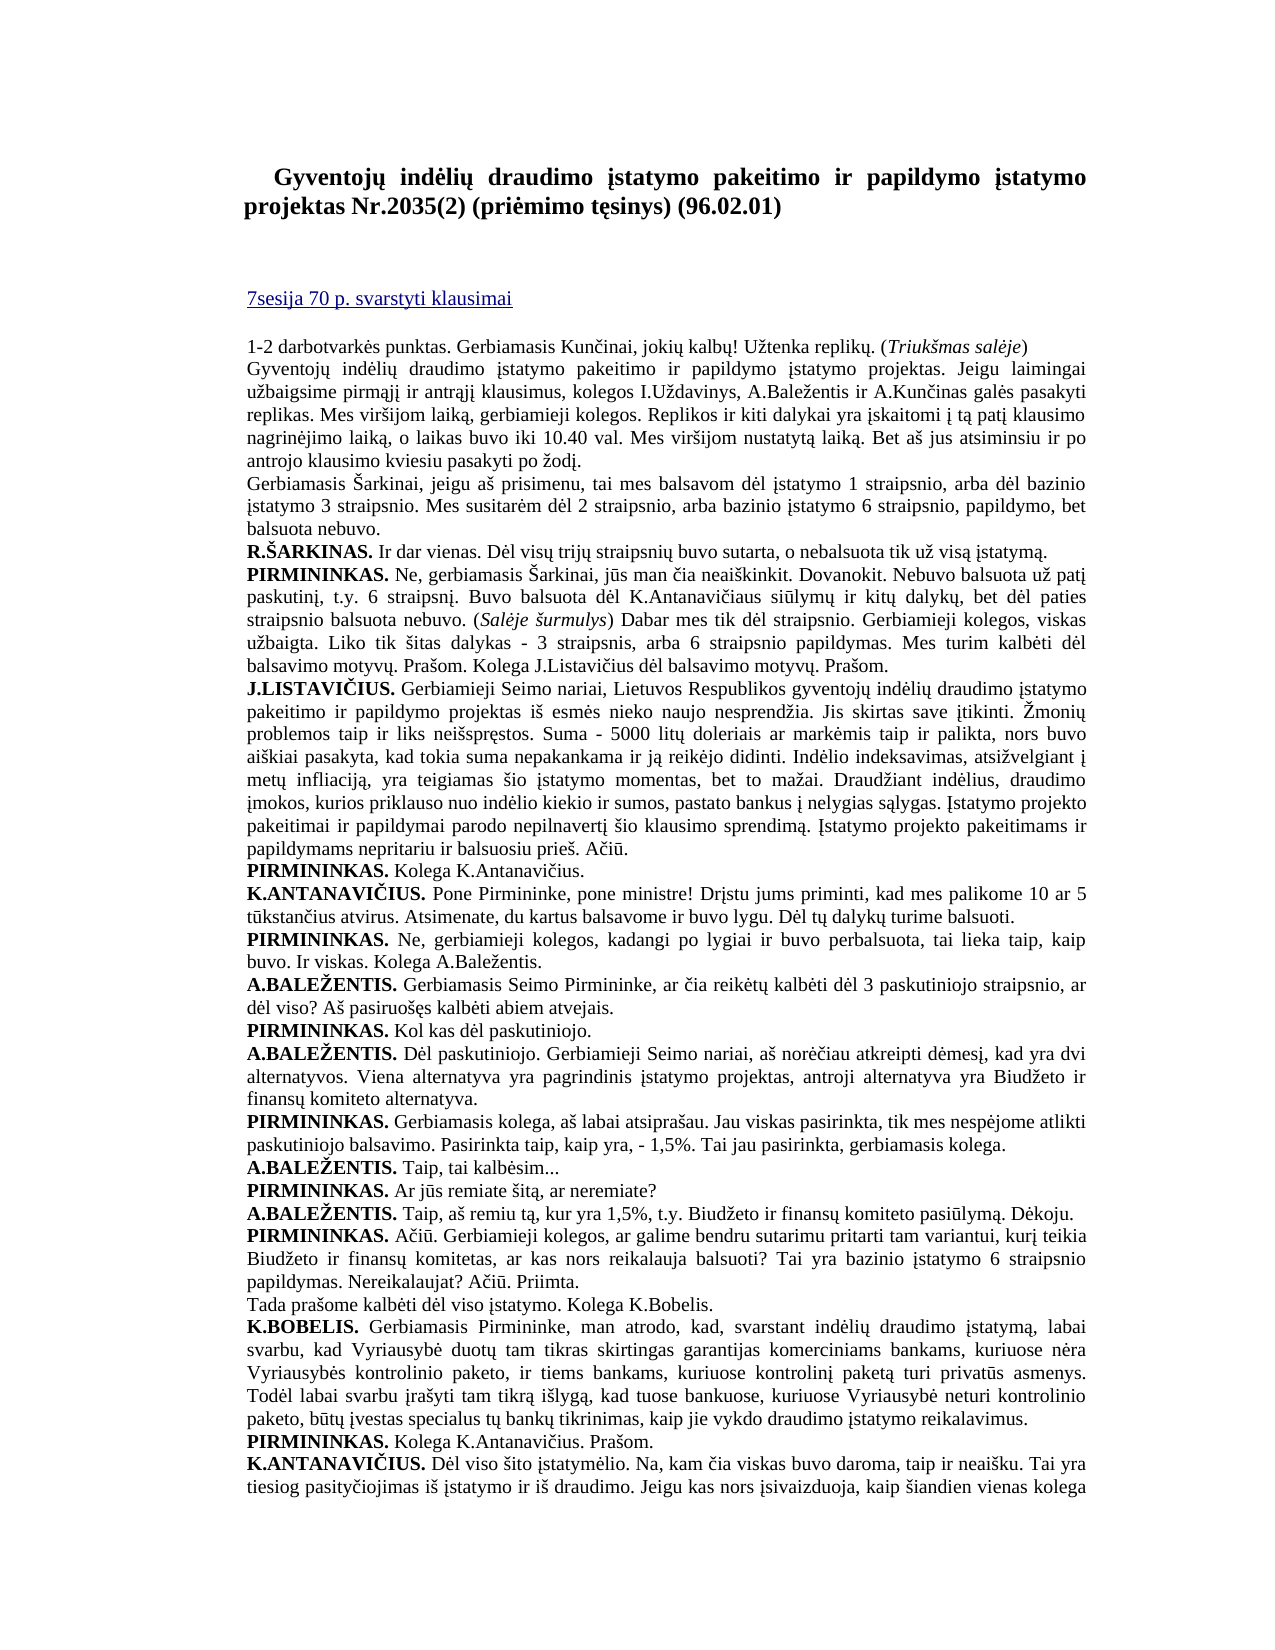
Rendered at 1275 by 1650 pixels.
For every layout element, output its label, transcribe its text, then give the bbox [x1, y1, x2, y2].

text J.LISTAVIČIUS. Gerbiamieji Seimo nariai, Lietuvos Respublikos gyventojų indėlių draudimo įstatymo pakeitimo ir papildymo projektas iš esmės nieko naujo nesprendžia. Jis skirtas save įtikinti. Žmonių problemos taip ir liks neišspręstos. Suma - 5000 litų doleriais ar markėmis taip ir palikta, nors buvo aiškiai pasakyta, kad tokia suma nepakankama ir ją reikėjo didinti. Indėlio indeksavimas, atsižvelgiant į metų infliaciją, yra teigiamas šio įstatymo momentas, bet to mažai. Draudžiant indėlius, draudimo įmokos, kurios priklauso nuo indėlio kiekio ir sumos, pastato bankus į nelygias sąlygas. Įstatymo projekto pakeitimai ir papildymai parodo nepilnavertį šio klausimo sprendimą. Įstatymo projekto pakeitimams ir papildymams nepritariu ir balsuosiu prieš. Ačiū. [247, 677, 1087, 859]
text A.BALEŽENTIS. Taip, aš remiu tą, kur yra 1,5%, t.y. Biudžeto ir finansų komiteto pasiūlymą. Dėkoju. [247, 1201, 1087, 1224]
text Tada prašome kalbėti dėl viso įstatymo. Kolega K.Bobelis. [247, 1293, 1087, 1316]
text Gyventojų indėlių draudimo įstatymo pakeitimo ir papildymo įstatymo projektas. Jeigu laimingai užbaigsime pirmąjį ir antrąjį klausimus, kolegos I.Uždavinys, A.Baležentis ir A.Kunčinas galės pasakyti replikas. Mes viršijom laiką, gerbiamieji kolegos. Replikos ir kiti dalykai yra įskaitomi į tą patį klausimo nagrinėjimo laiką, o laikas buvo iki 10.40 val. Mes viršijom nustatytą laiką. Bet aš jus atsiminsiu ir po antrojo klausimo kviesiu pasakyti po žodį. [247, 357, 1087, 471]
text A.BALEŽENTIS. Taip, tai kalbėsim... [247, 1156, 1087, 1179]
text PIRMININKAS. Ar jūs remiate šitą, ar neremiate? [247, 1179, 1087, 1201]
text Gerbiamasis Šarkinai, jeigu aš prisimenu, tai mes balsavom dėl įstatymo 1 straipsnio, arba dėl bazinio įstatymo 3 straipsnio. Mes susitarėm dėl 2 straipsnio, arba bazinio įstatymo 6 straipsnio, papildymo, bet balsuota nebuvo. [247, 471, 1087, 540]
text PIRMININKAS. Ačiū. Gerbiamieji kolegos, ar galime bendru sutarimu pritarti tam variantui, kurį teikia Biudžeto ir finansų komitetas, ar kas nors reikalauja balsuoti? Tai yra bazinio įstatymo 6 straipsnio papildymas. Nereikalaujat? Ačiū. Priimta. [247, 1224, 1087, 1293]
text 7sesija 70 p. svarstyti klausimai [247, 286, 1087, 310]
text PIRMININKAS. Ne, gerbiamasis Šarkinai, jūs man čia neaiškinkit. Dovanokit. Nebuvo balsuota už patį paskutinį, t.y. 6 straipsnį. Buvo balsuota dėl K.Antanavičiaus siūlymų ir kitų dalykų, bet dėl paties straipsnio balsuota nebuvo. (Salėje šurmulys) Dabar mes tik dėl straipsnio. Gerbiamieji kolegos, viskas užbaigta. Liko tik šitas dalykas - 3 straipsnis, arba 6 straipsnio papildymas. Mes turim kalbėti dėl balsavimo motyvų. Prašom. Kolega J.Listavičius dėl balsavimo motyvų. Prašom. [247, 563, 1087, 677]
text K.ANTANAVIČIUS. Dėl viso šito įstatymėlio. Na, kam čia viskas buvo daroma, taip ir neaišku. Tai yra tiesiog pasityčiojimas iš įstatymo ir iš draudimo. Jeigu kas nors įsivaizduoja, kaip šiandien vienas kolega [247, 1452, 1087, 1498]
text PIRMININKAS. Kol kas dėl paskutiniojo. [247, 1019, 1087, 1042]
text K.ANTANAVIČIUS. Pone Pirmininke, pone ministre! Drįstu jums priminti, kad mes palikome 10 ar 5 tūkstančius atvirus. Atsimenate, du kartus balsavome ir buvo lygu. Dėl tų dalykų turime balsuoti. [247, 882, 1087, 928]
text R.ŠARKINAS. Ir dar vienas. Dėl visų trijų straipsnių buvo sutarta, o nebalsuota tik už visą įstatymą. [247, 540, 1087, 563]
text 1-2 darbotvarkės punktas. Gerbiamasis Kunčinai, jokių kalbų! Užtenka replikų. (Triukšmas salėje) [247, 334, 1087, 357]
text PIRMININKAS. Kolega K.Antanavičius. Prašom. [247, 1429, 1087, 1452]
text K.BOBELIS. Gerbiamasis Pirmininke, man atrodo, kad, svarstant indėlių draudimo įstatymą, labai svarbu, kad Vyriausybė duotų tam tikras skirtingas garantijas komerciniams bankams, kuriuose nėra Vyriausybės kontrolinio paketo, ir tiems bankams, kuriuose kontrolinį paketą turi privatūs asmenys. Todėl labai svarbu įrašyti tam tikrą išlygą, kad tuose bankuose, kuriuose Vyriausybė neturi kontrolinio paketo, būtų įvestas specialus tų bankų tikrinimas, kaip jie vykdo draudimo įstatymo reikalavimus. [247, 1316, 1087, 1429]
text PIRMININKAS. Kolega K.Antanavičius. [247, 859, 1087, 882]
text PIRMININKAS. Gerbiamasis kolega, aš labai atsiprašau. Jau viskas pasirinkta, tik mes nespėjome atlikti paskutiniojo balsavimo. Pasirinkta taip, kaip yra, - 1,5%. Tai jau pasirinkta, gerbiamasis kolega. [247, 1110, 1087, 1156]
text A.BALEŽENTIS. Dėl paskutiniojo. Gerbiamieji Seimo nariai, aš norėčiau atkreipti dėmesį, kad yra dvi alternatyvos. Viena alternatyva yra pagrindinis įstatymo projektas, antroji alternatyva yra Biudžeto ir finansų komiteto alternatyva. [247, 1042, 1087, 1110]
text Gyventojų indėlių draudimo įstatymo pakeitimo ir papildymo įstatymo projektas Nr.2035(2) (priėmimo tęsinys) (96.02.01) [244, 162, 1087, 220]
text A.BALEŽENTIS. Gerbiamasis Seimo Pirmininke, ar čia reikėtų kalbėti dėl 3 paskutiniojo straipsnio, ar dėl viso? Aš pasiruošęs kalbėti abiem atvejais. [247, 973, 1087, 1019]
text PIRMININKAS. Ne, gerbiamieji kolegos, kadangi po lygiai ir buvo perbalsuota, tai lieka taip, kaip buvo. Ir viskas. Kolega A.Baležentis. [247, 928, 1087, 973]
